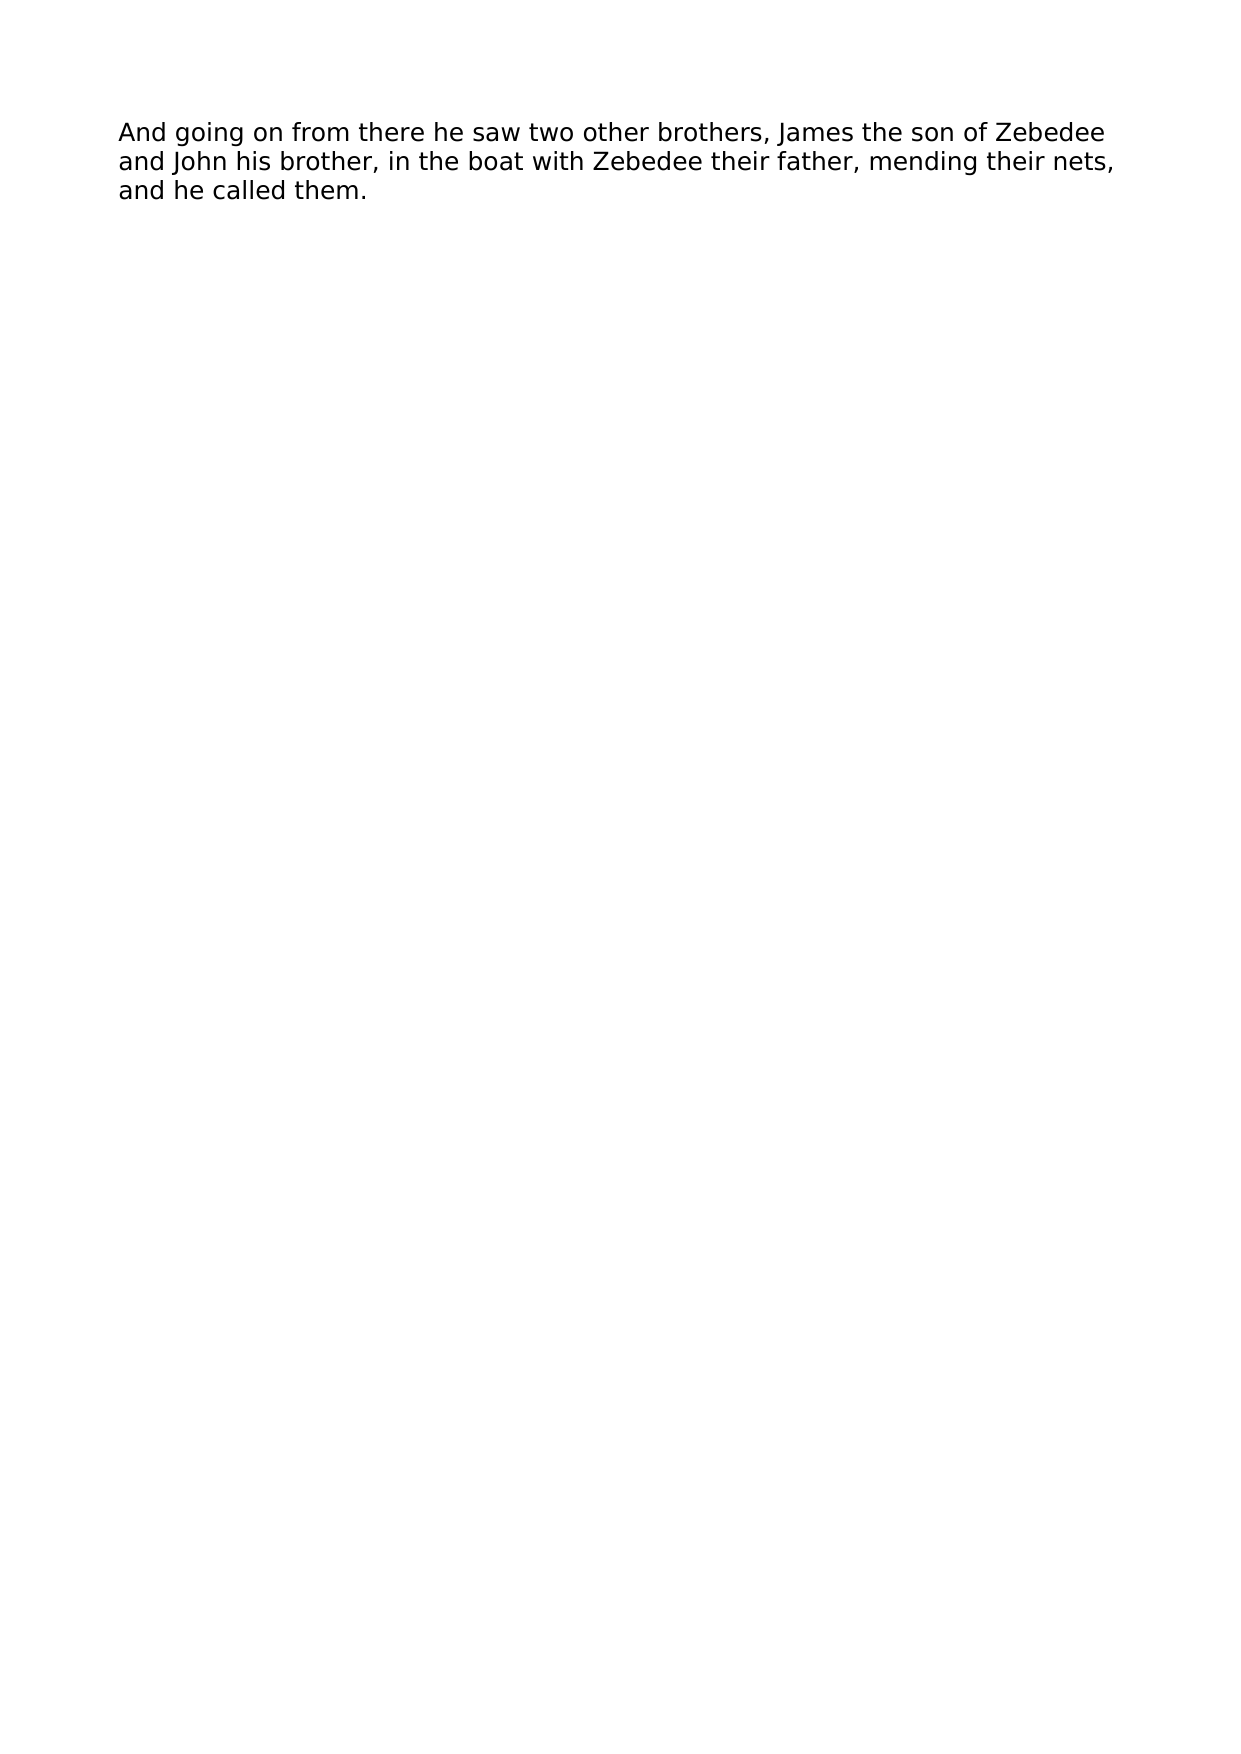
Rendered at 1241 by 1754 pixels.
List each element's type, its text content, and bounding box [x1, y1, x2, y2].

text And going on from there he saw two other brothers, James the son of Zebedee and John his brother, in the boat with Zebedee their father, mending their nets, and he called them. [118, 118, 1122, 206]
